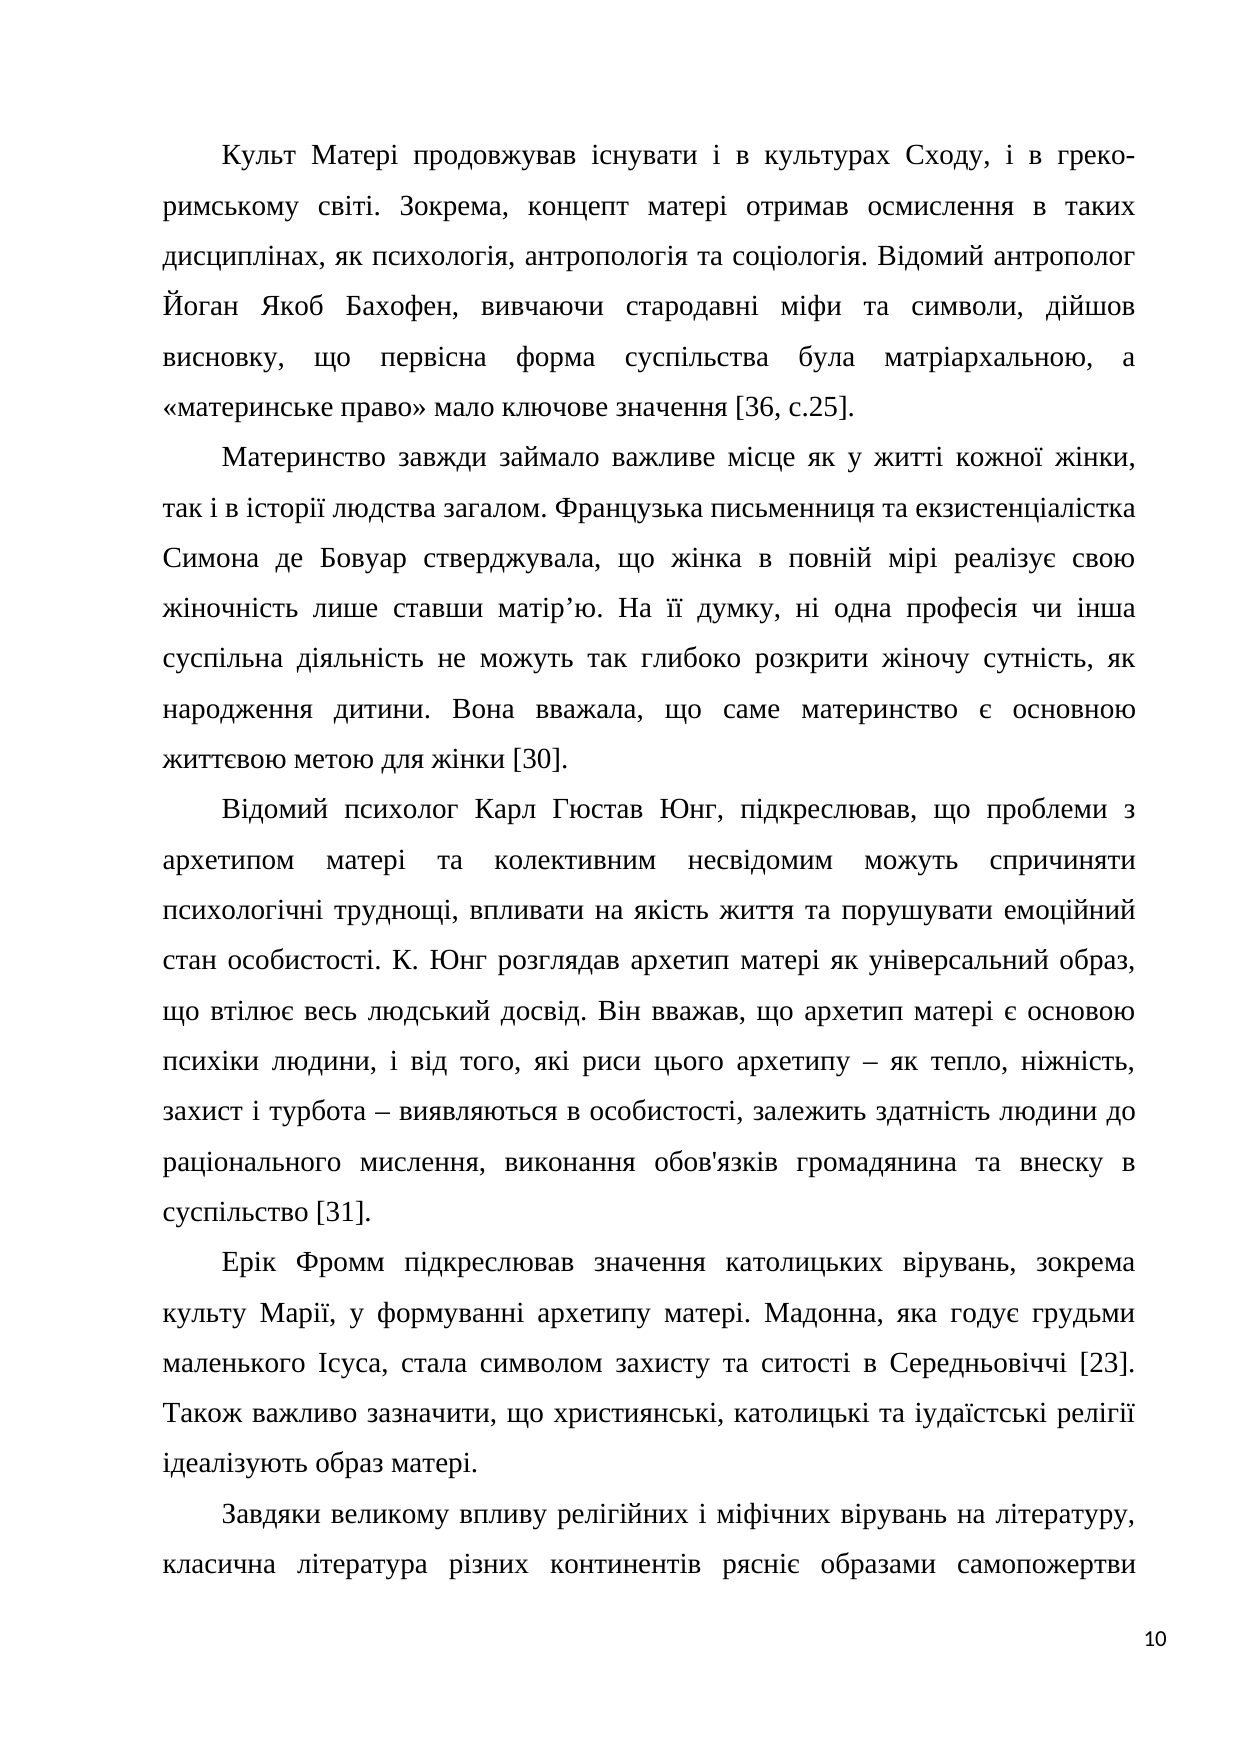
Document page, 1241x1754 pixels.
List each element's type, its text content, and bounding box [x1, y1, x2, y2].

text Завдяки великому впливу релігійних і міфічних вірувань на літературу, класична література різних континентів рясніє образами самопожертви [162, 1496, 1137, 1580]
text Культ Матері продовжував існувати і в культурах Сходу, і в греко-римському світі. Зокрема, концепт матері отримав осмислення в таких дисциплінах, як психологія, антропологія та соціологія. Відомий антрополог Йоган Якоб Бахофен, вивчаючи стародавні міфи та символи, дійшов висновку, що первісна форма суспільства була матріархальною, а «материнське право» мало ключове значення [36, с.25]. [162, 137, 1137, 423]
text Ерік Фромм підкреслював значення католицьких вірувань, зокрема культу Марії, у формуванні архетипу матері. Мадонна, яка годує грудьми маленького Ісуса, стала символом захисту та ситості в Середньовіччі [23]. Також важливо зазначити, що християнські, католицькі та іудаїстські релігії ідеалізують образ матері. [162, 1244, 1137, 1479]
text Материнство завжди займало важливе місце як у житті кожної жінки, так і в історії людства загалом. Французька письменниця та екзистенціалістка Симона де Бовуар стверджувала, що жінка в повній мірі реалізує свою жіночність лише ставши матір’ю. На її думку, ні одна професія чи інша суспільна діяльність не можуть так глибоко розкрити жіночу сутність, як народження дитини. Вона вважала, що саме материнство є основною життєвою метою для жінки [30]. [162, 439, 1137, 775]
text Відомий психолог Карл Гюстав Юнг, підкреслював, що проблеми з архетипом матері та колективним несвідомим можуть спричиняти психологічні труднощі, впливати на якість життя та порушувати емоційний стан особистості. К. Юнг розглядав архетип матері як універсальний образ, що втілює весь людський досвід. Він вважав, що архетип матері є основою психіки людини, і від того, які риси цього архетипу – як тепло, ніжність, захист і турбота – виявляються в особистості, залежить здатність людини до раціонального мислення, виконання обов'язків громадянина та внеску в суспільство [31]. [162, 792, 1137, 1228]
